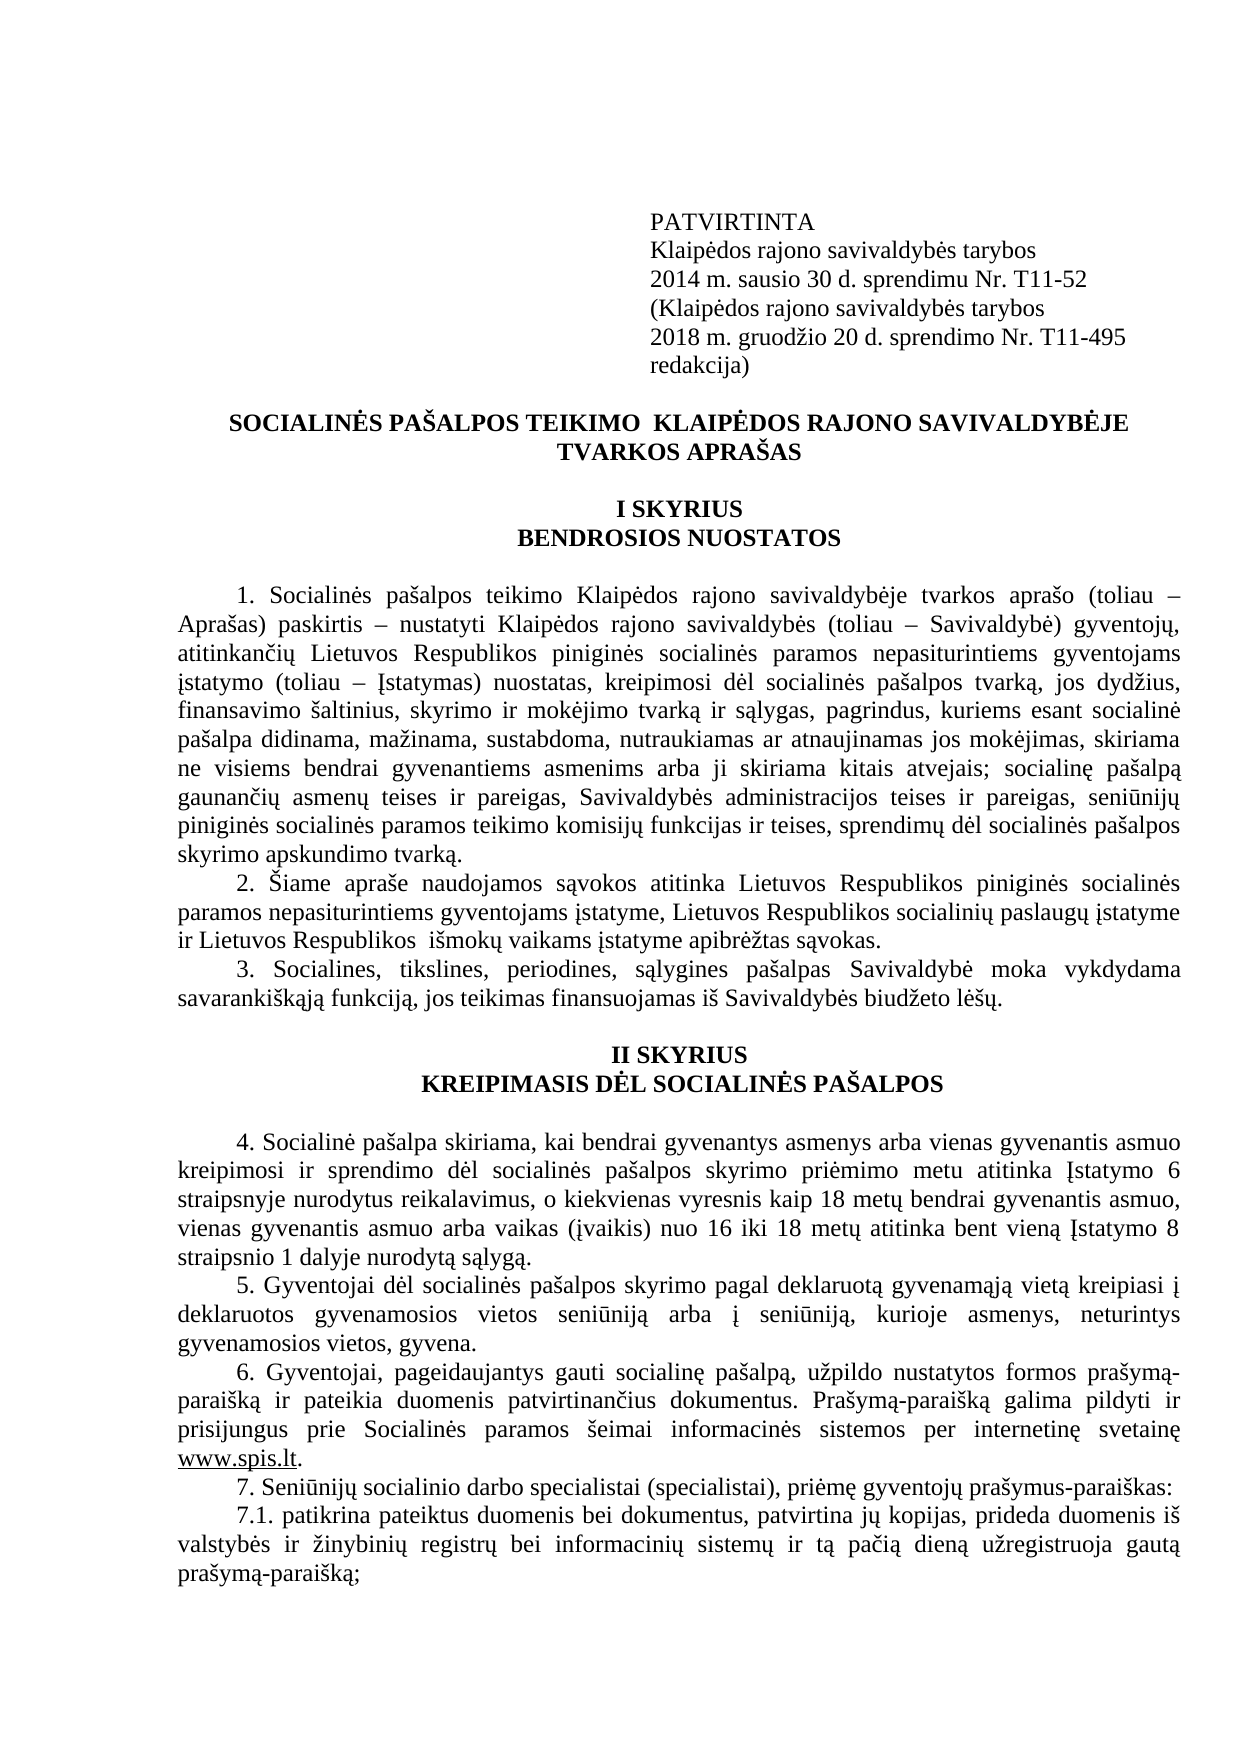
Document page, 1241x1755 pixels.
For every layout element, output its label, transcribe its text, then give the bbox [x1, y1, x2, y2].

text BENDROSIOS NUOSTATOS [177, 523, 1181, 552]
text 2. Šiame apraše naudojamos sąvokos atitinka Lietuvos Respublikos piniginės socialinės paramos nepasiturintiems gyventojams įstatyme, Lietuvos Respublikos socialinių paslaugų įstatyme ir Lietuvos Respublikos išmokų vaikams įstatyme apibrėžtas sąvokas. [177, 868, 1181, 954]
text II SKYRIUS [177, 1040, 1181, 1069]
text 2018 m. gruodžio 20 d. sprendimo Nr. T11-495 [177, 322, 1181, 350]
text KREIPIMASIS DĖL SOCIALINĖS PAŠALPOS [177, 1069, 1181, 1098]
text redakcija) [177, 350, 1181, 379]
text 3. Socialines, tikslines, periodines, sąlygines pašalpas Savivaldybė moka vykdydama savarankiškąją funkciją, jos teikimas finansuojamas iš Savivaldybės biudžeto lėšų. [177, 954, 1181, 1012]
text 4. Socialinė pašalpa skiriama, kai bendrai gyvenantys asmenys arba vienas gyvenantis asmuo kreipimosi ir sprendimo dėl socialinės pašalpos skyrimo priėmimo metu atitinka Įstatymo 6 straipsnyje nurodytus reikalavimus, o kiekvienas vyresnis kaip 18 metų bendrai gyvenantis asmuo, vienas gyvenantis asmuo arba vaikas (įvaikis) nuo 16 iki 18 metų atitinka bent vieną Įstatymo 8 straipsnio 1 dalyje nurodytą sąlygą. [177, 1127, 1181, 1270]
text PATVIRTINTA [177, 207, 1181, 235]
text 5. Gyventojai dėl socialinės pašalpos skyrimo pagal deklaruotą gyvenamąją vietą kreipiasi į deklaruotos gyvenamosios vietos seniūniją arba į seniūniją, kurioje asmenys, neturintys gyvenamosios vietos, gyvena. [177, 1270, 1181, 1357]
text 7.1. patikrina pateiktus duomenis bei dokumentus, patvirtina jų kopijas, prideda duomenis iš valstybės ir žinybinių registrų bei informacinių sistemų ir tą pačią dieną užregistruoja gautą prašymą-paraišką; [177, 1500, 1181, 1587]
text 2014 m. sausio 30 d. sprendimu Nr. T11-52 [177, 264, 1181, 293]
text I SKYRIUS [177, 494, 1181, 523]
text 7. Seniūnijų socialinio darbo specialistai (specialistai), priėmę gyventojų prašymus-paraiškas: [177, 1472, 1181, 1500]
text 6. Gyventojai, pageidaujantys gauti socialinę pašalpą, užpildo nustatytos formos prašymą-paraišką ir pateikia duomenis patvirtinančius dokumentus. Prašymą-paraišką galima pildyti ir prisijungus prie Socialinės paramos šeimai informacinės sistemos per internetinę svetainę www.spis.lt. [177, 1357, 1181, 1472]
text (Klaipėdos rajono savivaldybės tarybos [177, 293, 1181, 322]
text SOCIALINĖS PAŠALPOS TEIKIMO KLAIPĖDOS RAJONO SAVIVALDYBĖJE TVARKOS APRAŠAS [177, 408, 1181, 465]
text Klaipėdos rajono savivaldybės tarybos [177, 235, 1181, 264]
text 1. Socialinės pašalpos teikimo Klaipėdos rajono savivaldybėje tvarkos aprašo (toliau – Aprašas) paskirtis – nustatyti Klaipėdos rajono savivaldybės (toliau – Savivaldybė) gyventojų, atitinkančių Lietuvos Respublikos piniginės socialinės paramos nepasiturintiems gyventojams įstatymo (toliau – Įstatymas) nuostatas, kreipimosi dėl socialinės pašalpos tvarką, jos dydžius, finansavimo šaltinius, skyrimo ir mokėjimo tvarką ir sąlygas, pagrindus, kuriems esant socialinė pašalpa didinama, mažinama, sustabdoma, nutraukiamas ar atnaujinamas jos mokėjimas, skiriama ne visiems bendrai gyvenantiems asmenims arba ji skiriama kitais atvejais; socialinę pašalpą gaunančių asmenų teises ir pareigas, Savivaldybės administracijos teises ir pareigas, seniūnijų piniginės socialinės paramos teikimo komisijų funkcijas ir teises, sprendimų dėl socialinės pašalpos skyrimo apskundimo tvarką. [177, 580, 1181, 868]
